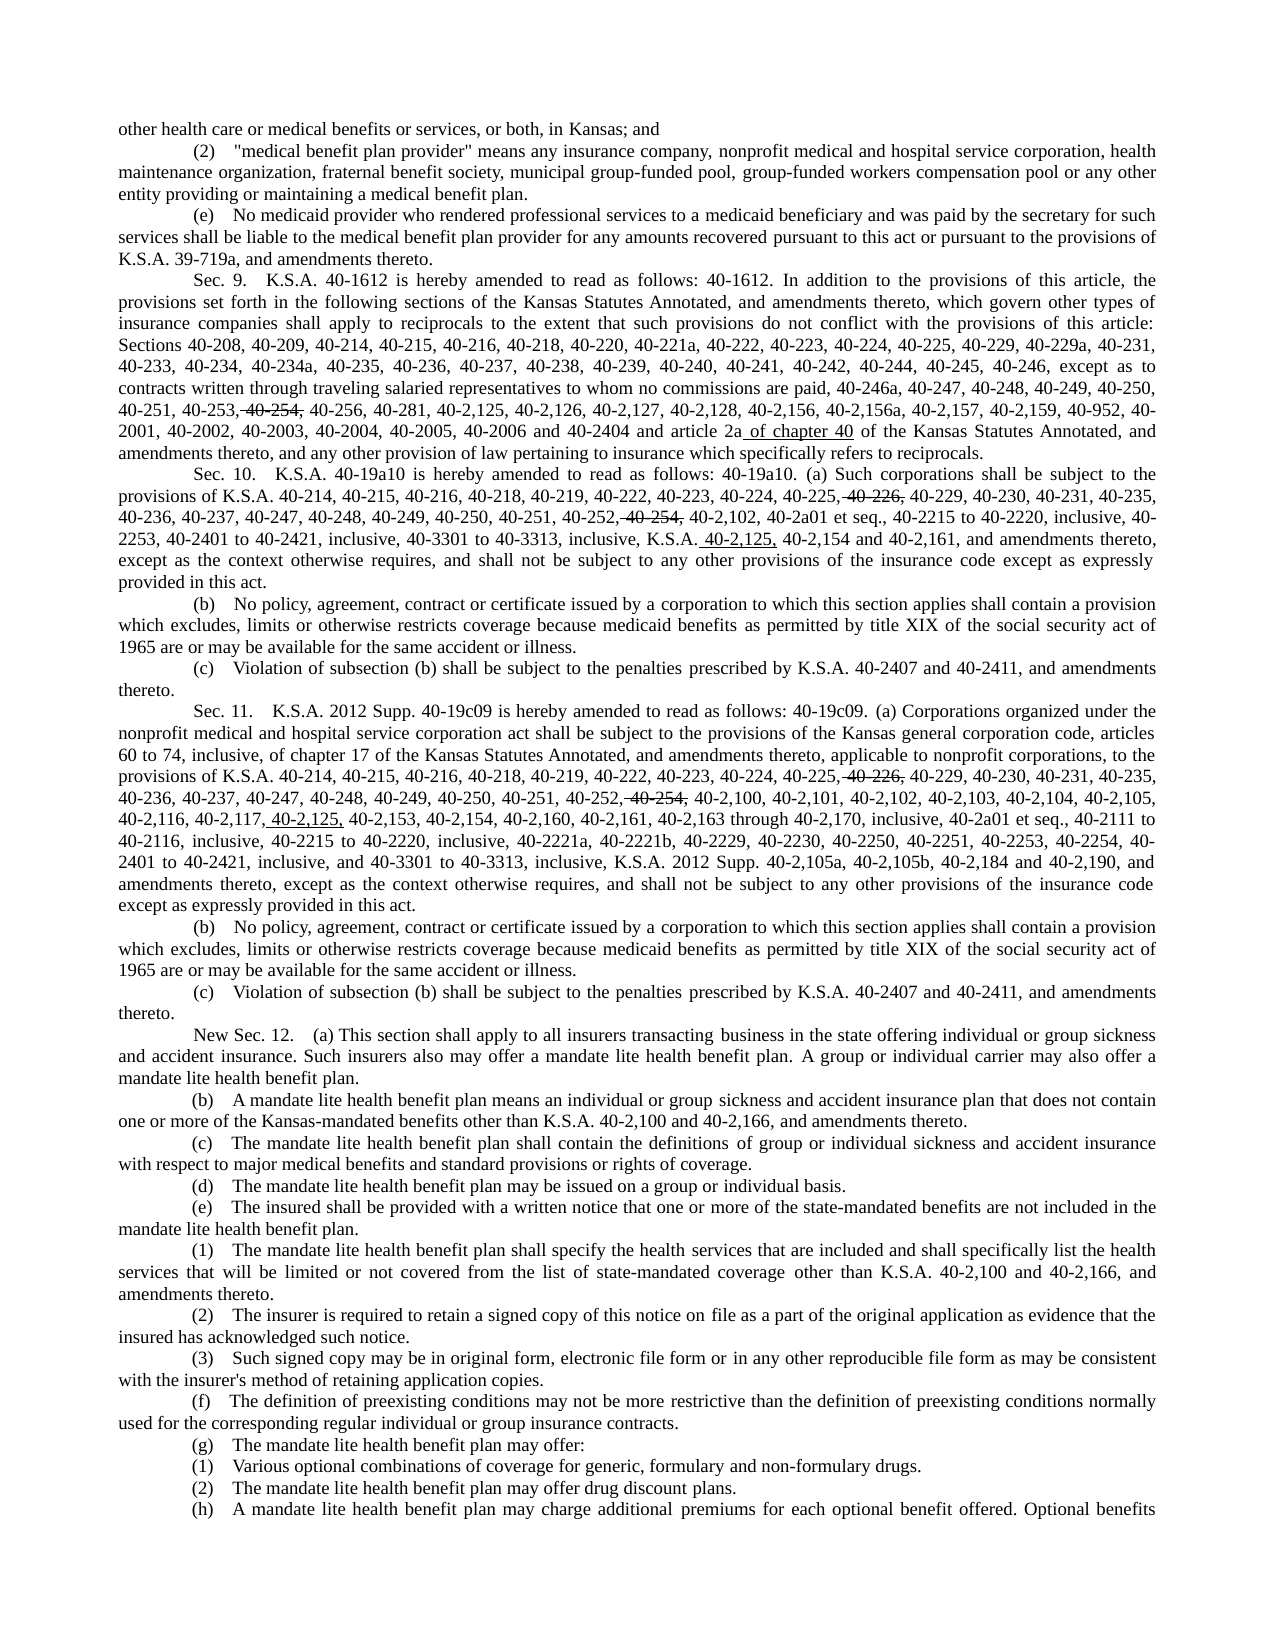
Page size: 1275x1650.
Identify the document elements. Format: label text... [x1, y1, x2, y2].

text Sec. 10. K.S.A. 40-19a10 is hereby amended to read as follows: 40-19a10. (a) Such corporations shall be subject to the provisions of K.S.A. 40-214, 40-215, 40-216, 40-218, 40-219, 40-222, 40-223, 40-224, 40-225, 40-226, 40-229, 40-230, 40-231, 40-235, 40-236, 40-237, 40-247, 40-248, 40-249, 40-250, 40-251, 40-252, 40-254, 40-2,102, 40-2a01 et seq., 40-2215 to 40-2220, inclusive, 40-2253, 40-2401 to 40-2421, inclusive, 40-3301 to 40-3313, inclusive, K.S.A. 40-2,125, 40-2,154 and 40-2,161, and amendments thereto, except as the context otherwise requires, and shall not be subject to any other provisions of the insurance code except as expressly provided in this act. [118, 463, 1157, 592]
text (f) The definition of preexisting conditions may not be more restrictive than the definition of preexisting conditions normally used for the corresponding regular individual or group insurance contracts. [118, 1390, 1157, 1433]
text (3) Such signed copy may be in original form, electronic file form or in any other reproducible file form as may be consistent with the insurer's method of retaining application copies. [118, 1347, 1157, 1390]
text (c) Violation of subsection (b) shall be subject to the penalties prescribed by K.S.A. 40-2407 and 40-2411, and amendments thereto. [118, 657, 1157, 700]
text (c) The mandate lite health benefit plan shall contain the definitions of group or individual sickness and accident insurance with respect to major medical benefits and standard provisions or rights of coverage. [118, 1132, 1157, 1175]
text (2) "medical benefit plan provider" means any insurance company, nonprofit medical and hospital service corporation, health maintenance organization, fraternal benefit society, municipal group-funded pool, group-funded workers compensation pool or any other entity providing or maintaining a medical benefit plan. [118, 140, 1157, 204]
text (e) No medicaid provider who rendered professional services to a medicaid beneficiary and was paid by the secretary for such services shall be liable to the medical benefit plan provider for any amounts recovered pursuant to this act or pursuant to the provisions of K.S.A. 39-719a, and amendments thereto. [118, 204, 1157, 269]
text (h) A mandate lite health benefit plan may charge additional premiums for each optional benefit offered. Optional benefits [118, 1498, 1157, 1520]
text New Sec. 12. (a) This section shall apply to all insurers transacting business in the state offering individual or group sickness and accident insurance. Such insurers also may offer a mandate lite health benefit plan. A group or individual carrier may also offer a mandate lite health benefit plan. [118, 1024, 1157, 1088]
text (e) The insured shall be provided with a written notice that one or more of the state-mandated benefits are not included in the mandate lite health benefit plan. [118, 1196, 1157, 1239]
text (1) The mandate lite health benefit plan shall specify the health services that are included and shall specifically list the health services that will be limited or not covered from the list of state-mandated coverage other than K.S.A. 40-2,100 and 40-2,166, and amendments thereto. [118, 1239, 1157, 1304]
text (1) Various optional combinations of coverage for generic, formulary and non-formulary drugs. [118, 1455, 1157, 1477]
text (b) No policy, agreement, contract or certificate issued by a corporation to which this section applies shall contain a provision which excludes, limits or otherwise restricts coverage because medicaid benefits as permitted by title XIX of the social security act of 1965 are or may be available for the same accident or illness. [118, 592, 1157, 657]
text (g) The mandate lite health benefit plan may offer: [118, 1433, 1157, 1455]
text other health care or medical benefits or services, or both, in Kansas; and [118, 118, 1157, 140]
text (c) Violation of subsection (b) shall be subject to the penalties prescribed by K.S.A. 40-2407 and 40-2411, and amendments thereto. [118, 981, 1157, 1024]
text Sec. 9. K.S.A. 40-1612 is hereby amended to read as follows: 40-1612. In addition to the provisions of this article, the provisions set forth in the following sections of the Kansas Statutes Annotated, and amendments thereto, which govern other types of insurance companies shall apply to reciprocals to the extent that such provisions do not conflict with the provisions of this article: Sections 40-208, 40-209, 40-214, 40-215, 40-216, 40-218, 40-220, 40-221a, 40-222, 40-223, 40-224, 40-225, 40-229, 40-229a, 40-231, 40-233, 40-234, 40-234a, 40-235, 40-236, 40-237, 40-238, 40-239, 40-240, 40-241, 40-242, 40-244, 40-245, 40-246, except as to contracts written through traveling salaried representatives to whom no commissions are paid, 40-246a, 40-247, 40-248, 40-249, 40-250, 40-251, 40-253, 40-254, 40-256, 40-281, 40-2,125, 40-2,126, 40-2,127, 40-2,128, 40-2,156, 40-2,156a, 40-2,157, 40-2,159, 40-952, 40-2001, 40-2002, 40-2003, 40-2004, 40-2005, 40-2006 and 40-2404 and article 2a of chapter 40 of the Kansas Statutes Annotated, and amendments thereto, and any other provision of law pertaining to insurance which specifically refers to reciprocals. [118, 269, 1157, 463]
text (d) The mandate lite health benefit plan may be issued on a group or individual basis. [118, 1175, 1157, 1196]
text (2) The mandate lite health benefit plan may offer drug discount plans. [118, 1477, 1157, 1498]
text (b) A mandate lite health benefit plan means an individual or group sickness and accident insurance plan that does not contain one or more of the Kansas-mandated benefits other than K.S.A. 40-2,100 and 40-2,166, and amendments thereto. [118, 1088, 1157, 1132]
text Sec. 11. K.S.A. 2012 Supp. 40-19c09 is hereby amended to read as follows: 40-19c09. (a) Corporations organized under the nonprofit medical and hospital service corporation act shall be subject to the provisions of the Kansas general corporation code, articles 60 to 74, inclusive, of chapter 17 of the Kansas Statutes Annotated, and amendments thereto, applicable to nonprofit corporations, to the provisions of K.S.A. 40-214, 40-215, 40-216, 40-218, 40-219, 40-222, 40-223, 40-224, 40-225, 40-226, 40-229, 40-230, 40-231, 40-235, 40-236, 40-237, 40-247, 40-248, 40-249, 40-250, 40-251, 40-252, 40-254, 40-2,100, 40-2,101, 40-2,102, 40-2,103, 40-2,104, 40-2,105, 40-2,116, 40-2,117, 40-2,125, 40-2,153, 40-2,154, 40-2,160, 40-2,161, 40-2,163 through 40-2,170, inclusive, 40-2a01 et seq., 40-2111 to 40-2116, inclusive, 40-2215 to 40-2220, inclusive, 40-2221a, 40-2221b, 40-2229, 40-2230, 40-2250, 40-2251, 40-2253, 40-2254, 40-2401 to 40-2421, inclusive, and 40-3301 to 40-3313, inclusive, K.S.A. 2012 Supp. 40-2,105a, 40-2,105b, 40-2,184 and 40-2,190, and amendments thereto, except as the context otherwise requires, and shall not be subject to any other provisions of the insurance code except as expressly provided in this act. [118, 700, 1157, 916]
text (b) No policy, agreement, contract or certificate issued by a corporation to which this section applies shall contain a provision which excludes, limits or otherwise restricts coverage because medicaid benefits as permitted by title XIX of the social security act of 1965 are or may be available for the same accident or illness. [118, 916, 1157, 981]
text (2) The insurer is required to retain a signed copy of this notice on file as a part of the original application as evidence that the insured has acknowledged such notice. [118, 1304, 1157, 1347]
